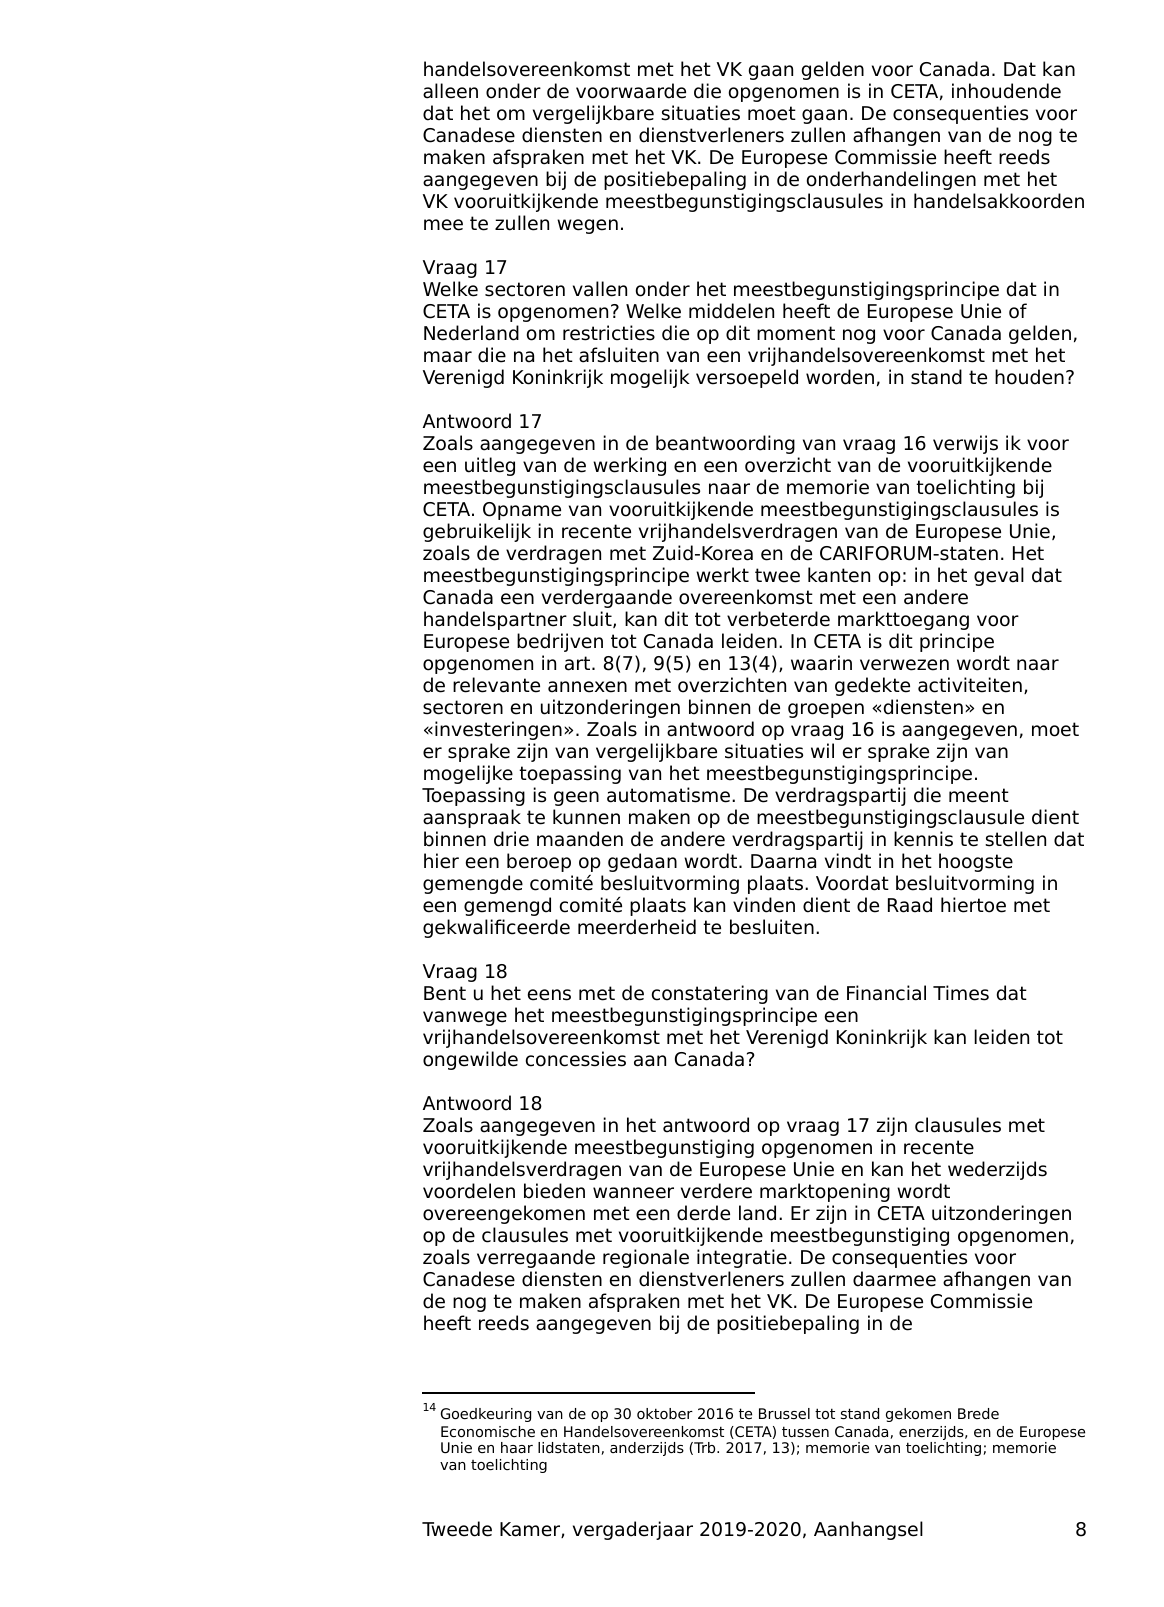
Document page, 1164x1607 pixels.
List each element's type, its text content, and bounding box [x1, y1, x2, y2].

text Antwoord 18 [422, 1093, 1087, 1115]
text Bent u het eens met de constatering van de Financial Times dat vanwege het meestbegunstigingsprincipe een vrijhandelsovereenkomst met het Verenigd Koninkrijk kan leiden tot ongewilde concessies aan Canada? [422, 983, 1087, 1071]
text Vraag 17 [422, 257, 1087, 279]
text Vraag 18 [422, 961, 1087, 983]
text Goedkeuring van de op 30 oktober 2016 te Brussel tot stand gekomen Brede Economische en Handelsovereenkomst (CETA) tussen Canada, enerzijds, en de Europese Unie en haar lidstaten, anderzijds (Trb. 2017, 13); memorie van toelichting; memorie van toelichting [422, 1402, 1087, 1474]
text Zoals aangegeven in het antwoord op vraag 17 zijn clausules met vooruitkijkende meestbegunstiging opgenomen in recente vrijhandelsverdragen van de Europese Unie en kan het wederzijds voordelen bieden wanneer verdere marktopening wordt overeengekomen met een derde land. Er zijn in CETA uitzonderingen op de clausules met vooruitkijkende meestbegunstiging opgenomen, zoals verregaande regionale integratie. De consequenties voor Canadese diensten en dienstverleners zullen daarmee afhangen van de nog te maken afspraken met het VK. De Europese Commissie heeft reeds aangegeven bij de positiebepaling in de [422, 1115, 1087, 1335]
text Zoals aangegeven in de beantwoording van vraag 16 verwijs ik voor een uitleg van de werking en een overzicht van de vooruitkijkende meestbegunstigingsclausules naar de memorie van toelichting bij CETA. Opname van vooruitkijkende meestbegunstigingsclausules is gebruikelijk in recente vrijhandelsverdragen van de Europese Unie, zoals de verdragen met Zuid-Korea en de CARIFORUM-staten. Het meestbegunstigingsprincipe werkt twee kanten op: in het geval dat Canada een verdergaande overeenkomst met een andere handelspartner sluit, kan dit tot verbeterde markttoegang voor Europese bedrijven tot Canada leiden. In CETA is dit principe opgenomen in art. 8(7), 9(5) en 13(4), waarin verwezen wordt naar de relevante annexen met overzichten van gedekte activiteiten, sectoren en uitzonderingen binnen de groepen «diensten» en «investeringen». Zoals in antwoord op vraag 16 is aangegeven, moet er sprake zijn van vergelijkbare situaties wil er sprake zijn van mogelijke toepassing van het meestbegunstigingsprincipe. Toepassing is geen automatisme. De verdragspartij die meent aanspraak te kunnen maken op de meestbegunstigingsclausule dient binnen drie maanden de andere verdragspartij in kennis te stellen dat hier een beroep op gedaan wordt. Daarna vindt in het hoogste gemengde comité besluitvorming plaats. Voordat besluitvorming in een gemengd comité plaats kan vinden dient de Raad hiertoe met gekwalificeerde meerderheid te besluiten. [422, 433, 1087, 939]
text handelsovereenkomst met het VK gaan gelden voor Canada. Dat kan alleen onder de voorwaarde die opgenomen is in CETA, inhoudende dat het om vergelijkbare situaties moet gaan. De consequenties voor Canadese diensten en dienstverleners zullen afhangen van de nog te maken afspraken met het VK. De Europese Commissie heeft reeds aangegeven bij de positiebepaling in de onderhandelingen met het VK vooruitkijkende meestbegunstigingsclausules in handelsakkoorden mee te zullen wegen. [422, 59, 1087, 235]
text Welke sectoren vallen onder het meestbegunstigingsprincipe dat in CETA is opgenomen? Welke middelen heeft de Europese Unie of Nederland om restricties die op dit moment nog voor Canada gelden, maar die na het afsluiten van een vrijhandelsovereenkomst met het Verenigd Koninkrijk mogelijk versoepeld worden, in stand te houden? [422, 279, 1087, 389]
text Antwoord 17 [422, 411, 1087, 433]
